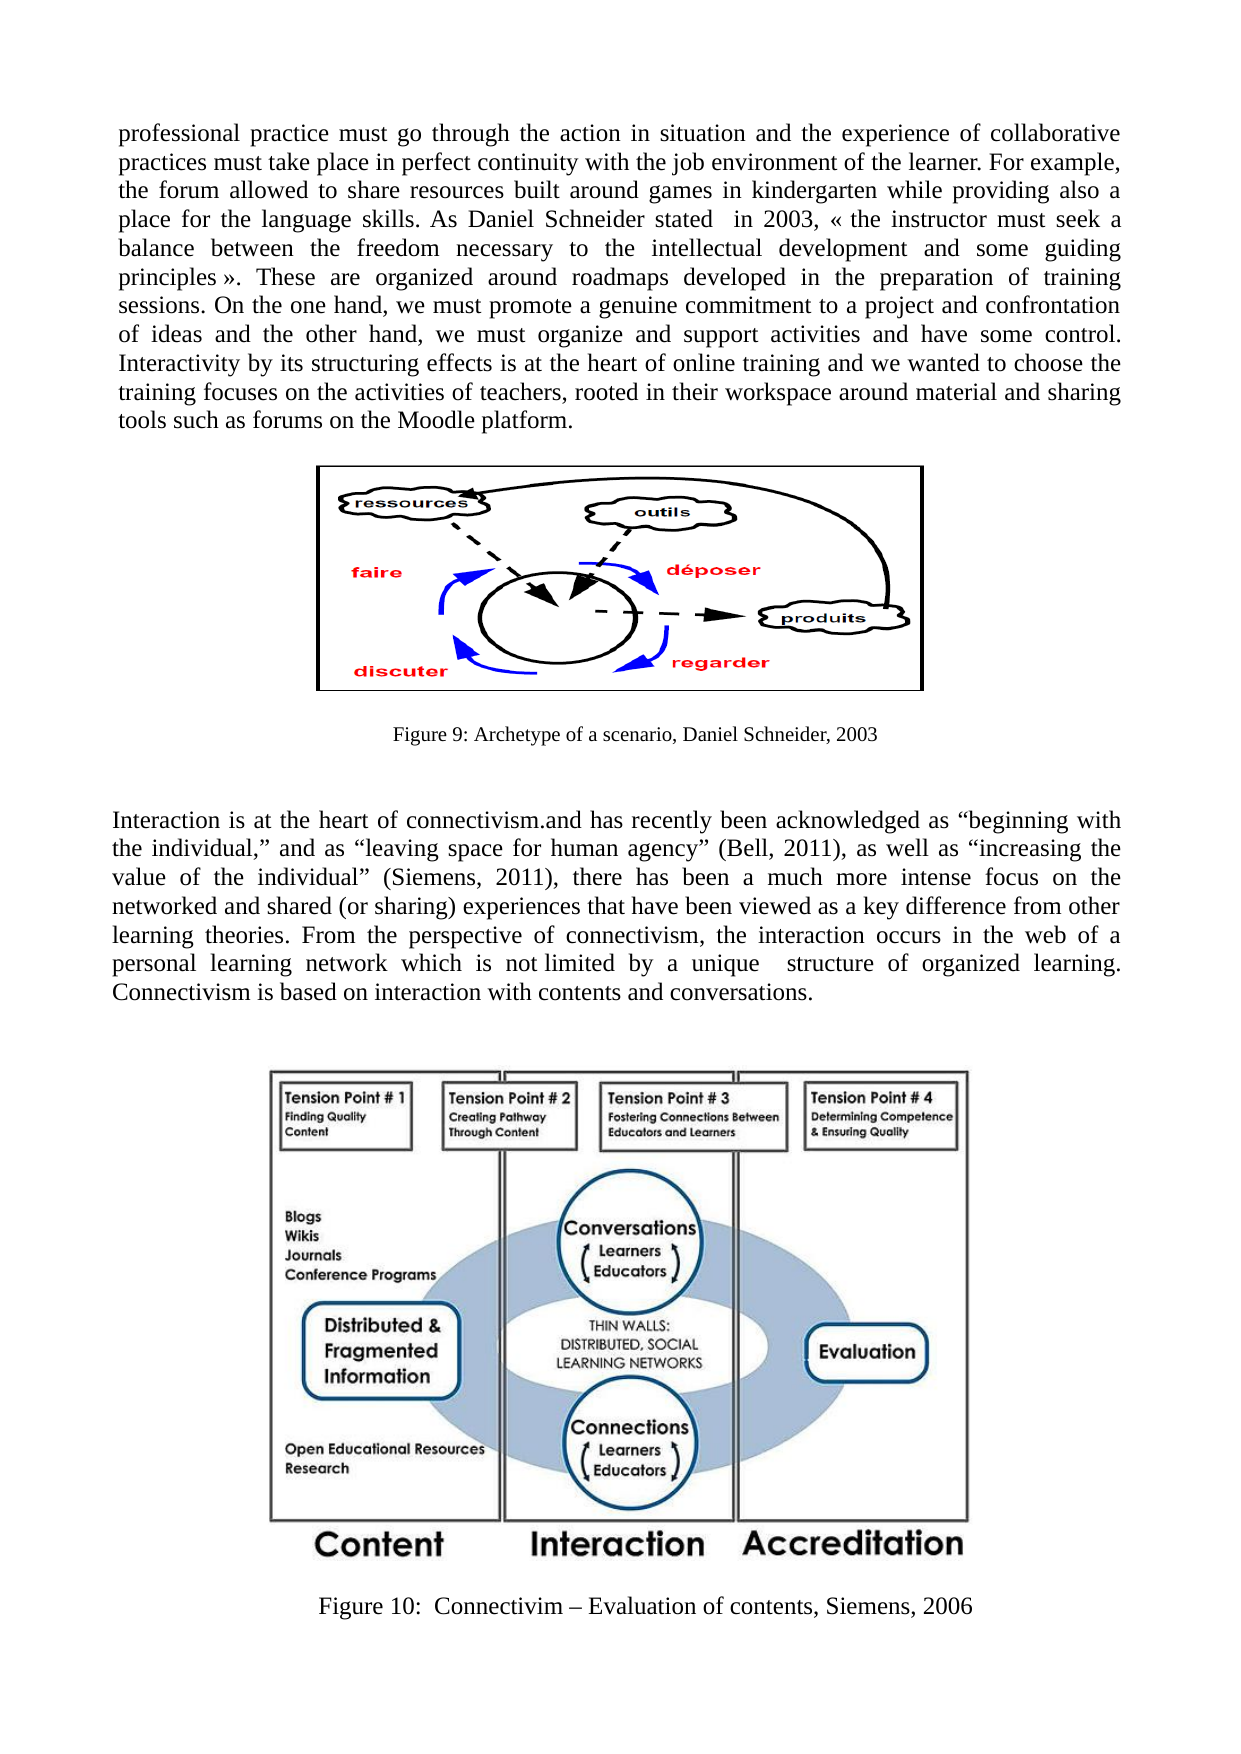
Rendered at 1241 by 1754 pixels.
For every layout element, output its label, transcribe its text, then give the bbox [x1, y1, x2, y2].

text Figure 10: Connectivim – Evaluation of contents, Siemens, 2006 [112, 1591, 1122, 1620]
picture [316, 464, 925, 691]
picture [267, 1065, 973, 1561]
text Interaction is at the heart of connectivism.and has recently been acknowledged as “beginning with the individual,” and as “leaving space for human agency” (Bell, 2011), as well as “increasing the value of the individual” (Siemens, 2011), there has been a much more intense focus on the networked and shared (or sharing) experiences that have been viewed as a key difference from other learning theories. From the perspective of connectivism, the interaction occurs in the web of a personal learning network which is not limited by a unique structure of organized learning. Connectivism is based on interaction with contents and conversations. [112, 805, 1122, 1006]
text Figure 9: Archetype of a scenario, Daniel Schneider, 2003 [118, 718, 1122, 747]
text professional practice must go through the action in situation and the experience of collaborative practices must take place in perfect continuity with the job environment of the learner. For example, the forum allowed to share resources built around games in kindergarten while providing also a place for the language skills. As Daniel Schneider stated in 2003, « the instructor must seek a balance between the freedom necessary to the intellectual development and some guiding principles ». These are organized around roadmaps developed in the preparation of training sessions. On the one hand, we must promote a genuine commitment to a project and confrontation of ideas and the other hand, we must organize and support activities and have some control. Interactivity by its structuring effects is at the heart of online training and we wanted to choose the training focuses on the activities of teachers, rooted in their workspace around material and sharing tools such as forums on the Moodle platform. [118, 118, 1122, 434]
